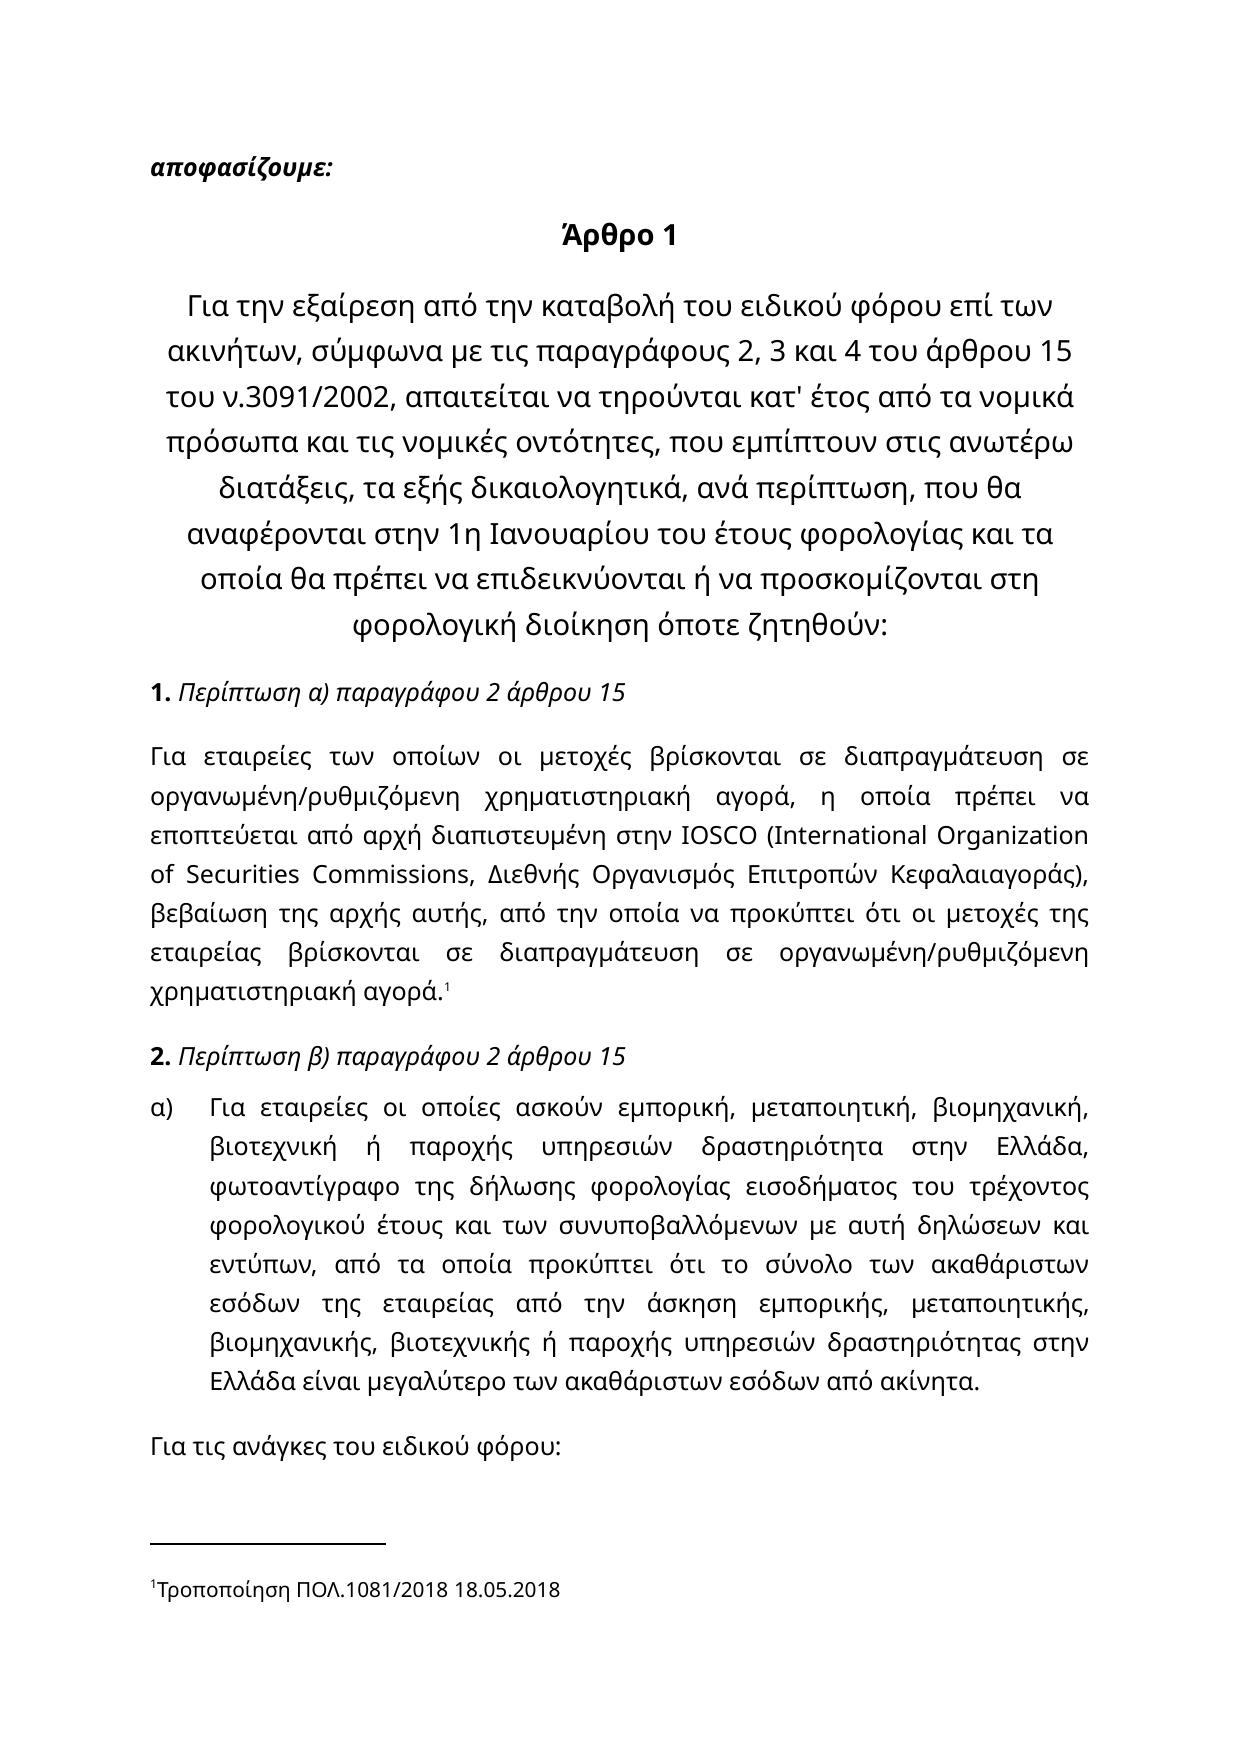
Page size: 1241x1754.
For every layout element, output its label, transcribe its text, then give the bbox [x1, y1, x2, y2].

text Τροποποίηση ΠΟΛ.1081/2018 18.05.2018 [150, 1576, 1090, 1604]
subtitle Για την εξαίρεση από την καταβολή του ειδικού φόρου επί των ακινήτων, σύμφωνα με τις παραγράφους 2, 3 και 4 του άρθρου 15 του ν.3091/2002, απαιτείται να τηρούνται κατ' έτος από τα νομικά πρόσωπα και τις νομικές οντότητες, που εμπίπτουν στις ανωτέρω διατάξεις, τα εξής δικαιολογητικά, ανά περίπτωση, που θα αναφέρονται στην 1η Ιανουαρίου του έτους φορολογίας και τα οποία θα πρέπει να επιδεικνύονται ή να προσκομίζονται στη φορολογική διοίκηση όποτε ζητηθούν: [150, 285, 1090, 644]
list α) Για εταιρείες οι οποίες ασκούν εμπορική, μεταποιητική, βιομηχανική, βιοτεχνική ή παροχής υπηρεσιών δραστηριότητα στην Ελλάδα, φωτοαντίγραφο της δήλωσης φορολογίας εισοδήματος του τρέχοντος φορολογικού έτους και των συνυποβαλλόμενων με αυτή δηλώσεων και εντύπων, από τα οποία προκύπτει ότι το σύνολο των ακαθάριστων εσόδων της εταιρείας από την άσκηση εμπορικής, μεταποιητικής, βιομηχανικής, βιοτεχνικής ή παροχής υπηρεσιών δραστηριότητας στην Ελλάδα είναι μεγαλύτερο των ακαθάριστων εσόδων από ακίνητα. [150, 1090, 1090, 1398]
subtitle Άρθρο 1 [150, 214, 1090, 254]
text αποφασίζουμε: [150, 150, 1090, 184]
text 2. Περίπτωση β) παραγράφου 2 άρθρου 15 [150, 1038, 1090, 1072]
text Για τις ανάγκες του ειδικού φόρου: [150, 1428, 1090, 1462]
text 1. Περίπτωση α) παραγράφου 2 άρθρου 15 [150, 675, 1090, 709]
text Για εταιρείες των οποίων οι μετοχές βρίσκονται σε διαπραγμάτευση σε οργανωμένη/ρυθμιζόμενη χρηματιστηριακή αγορά, η οποία πρέπει να εποπτεύεται από αρχή διαπιστευμένη στην IOSCO (International Organization of Securities Commissions, Διεθνής Οργανισμός Επιτροπών Κεφαλαιαγοράς), βεβαίωση της αρχής αυτής, από την οποία να προκύπτει ότι οι μετοχές της εταιρείας βρίσκονται σε διαπραγμάτευση σε οργανωμένη/ρυθμιζόμενη χρηματιστηριακή αγορά. [150, 739, 1090, 1008]
